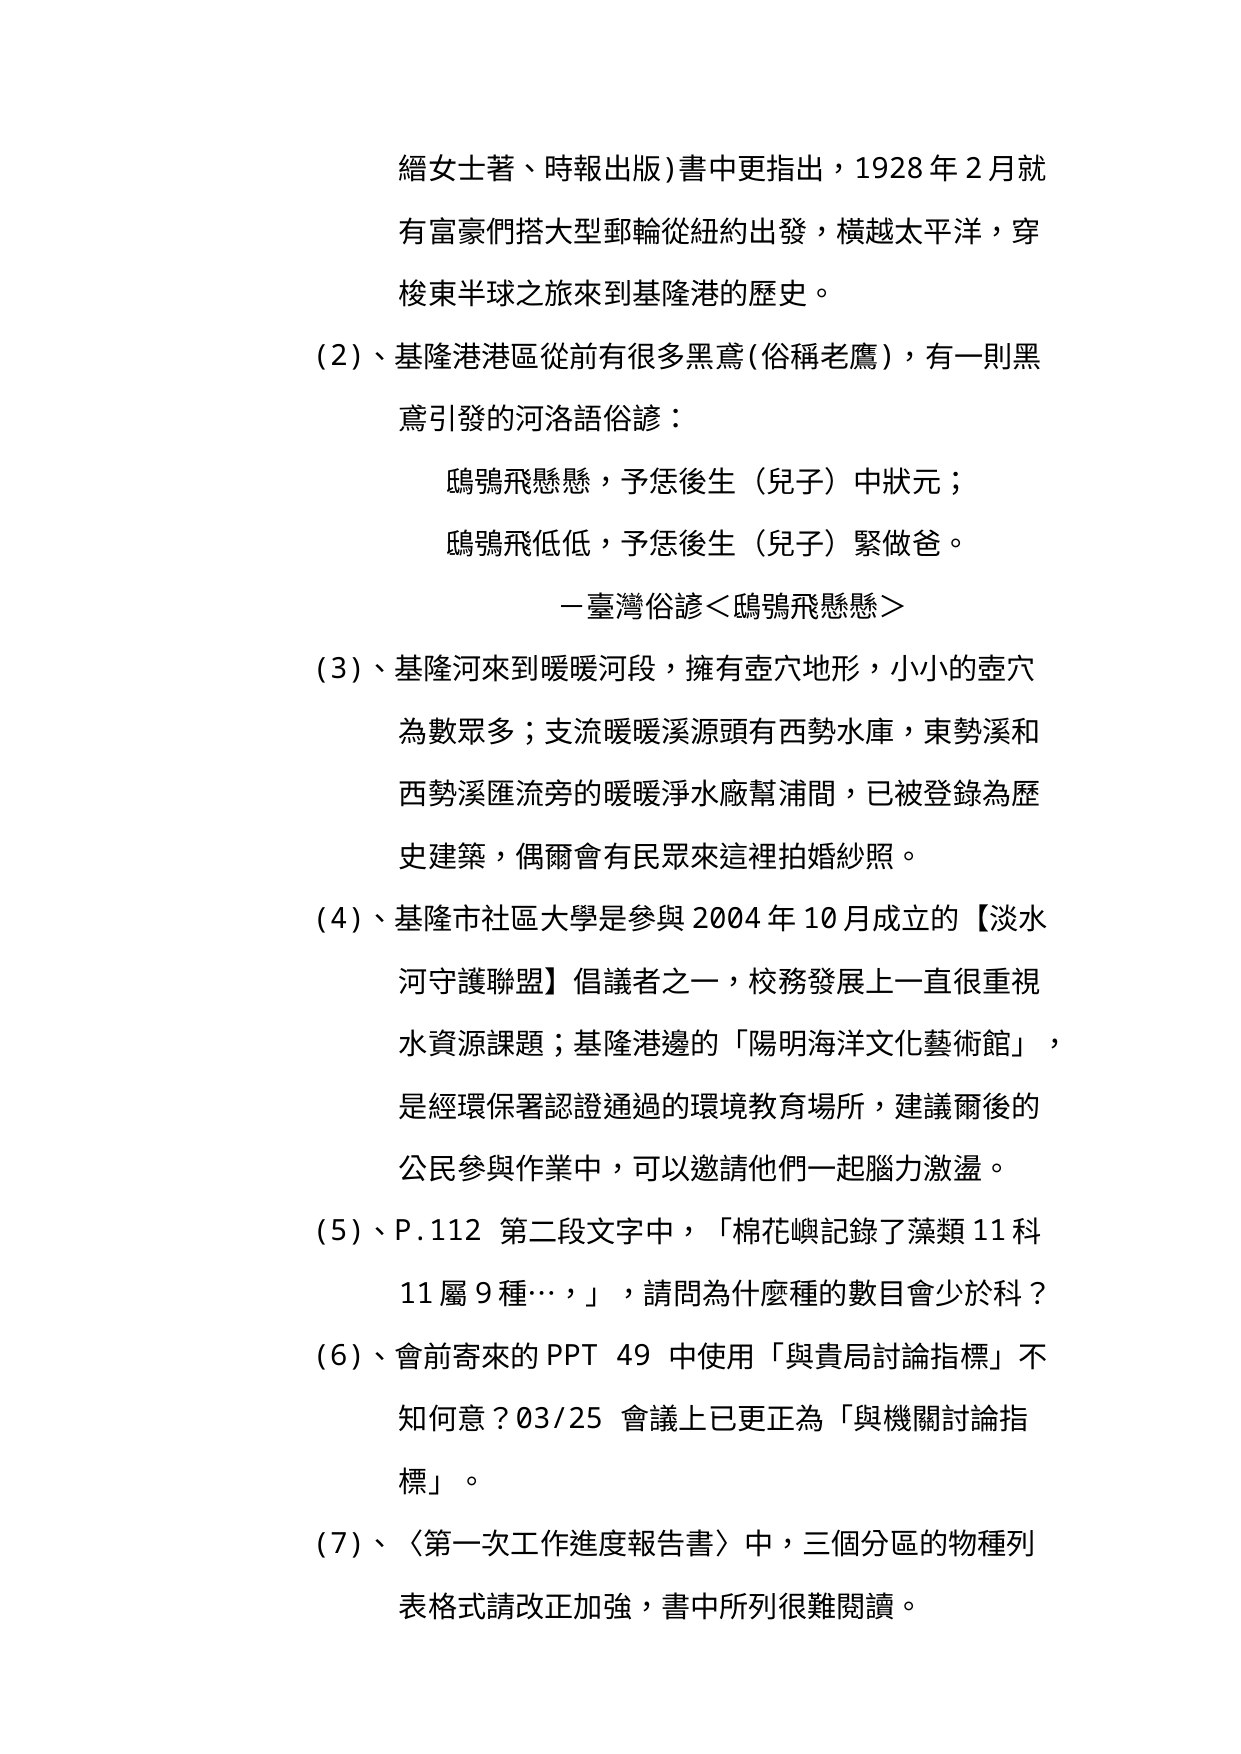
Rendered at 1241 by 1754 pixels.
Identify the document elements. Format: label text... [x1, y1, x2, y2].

list P.112 第二段文字中，「棉花嶼記錄了藻類11科11屬9種…，」，請問為什麼種的數目會少於科？ [312, 1188, 1053, 1313]
list 基隆河來到暖暖河段，擁有壺穴地形，小小的壺穴為數眾多；支流暖暖溪源頭有西勢水庫，東勢溪和西勢溪匯流旁的暖暖淨水廠幫浦間，已被登錄為歷史建築，偶爾會有民眾來這裡拍婚紗照。 [312, 625, 1053, 875]
list 會前寄來的PPT 49 中使用「與貴局討論指標」不知何意？03/25 會議上已更正為「與機關討論指標」。 [312, 1313, 1053, 1500]
list 基隆市社區大學是參與2004年10月成立的【淡水河守護聯盟】倡議者之一，校務發展上一直很重視水資源課題；基隆港邊的「陽明海洋文化藝術館」，是經環保署認證通過的環境教育場所，建議爾後的公民參與作業中，可以邀請他們一起腦力激盪。 [312, 875, 1053, 1188]
list 〈第一次工作進度報告書〉中，三個分區的物種列表格式請改正加強，書中所列很難閱讀。 [312, 1500, 1053, 1625]
list 基隆港港區從前有很多黑鳶(俗稱老鷹)，有一則黑鳶引發的河洛語俗諺： [312, 313, 1053, 438]
text 鴟鴞飛懸懸，予恁後生（兒子）中狀元； [362, 438, 1053, 500]
text 鴟鴞飛低低，予恁後生（兒子）緊做爸。 [362, 500, 1053, 563]
list 縉女士著、時報出版)書中更指出，1928年2月就有富豪們搭大型郵輪從紐約出發，橫越太平洋，穿梭東半球之旅來到基隆港的歷史。 [312, 125, 1053, 313]
text －臺灣俗諺＜鴟鴞飛懸懸＞ [362, 563, 907, 625]
